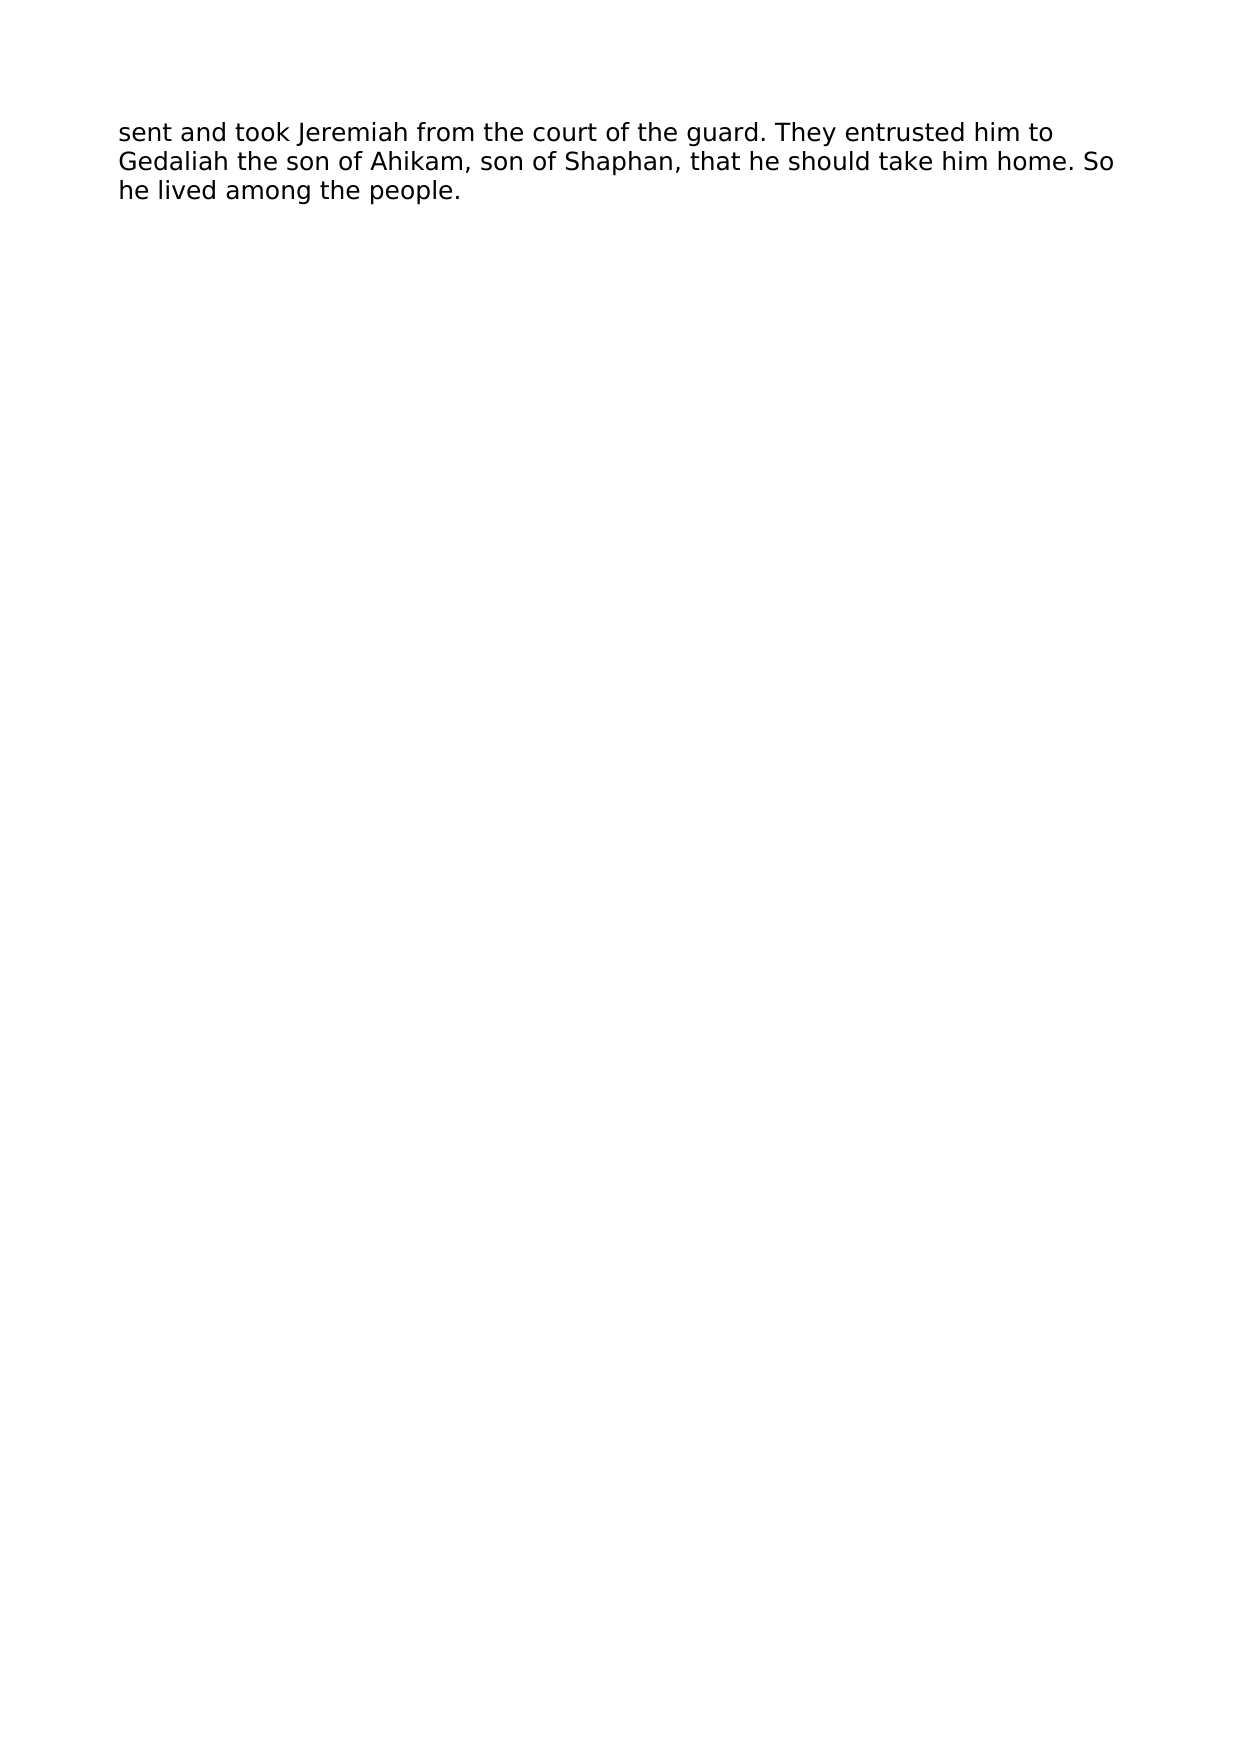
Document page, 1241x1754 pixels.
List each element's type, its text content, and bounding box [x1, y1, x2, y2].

text sent and took Jeremiah from the court of the guard. They entrusted him to Gedaliah the son of Ahikam, son of Shaphan, that he should take him home. So he lived among the people. [118, 118, 1122, 206]
